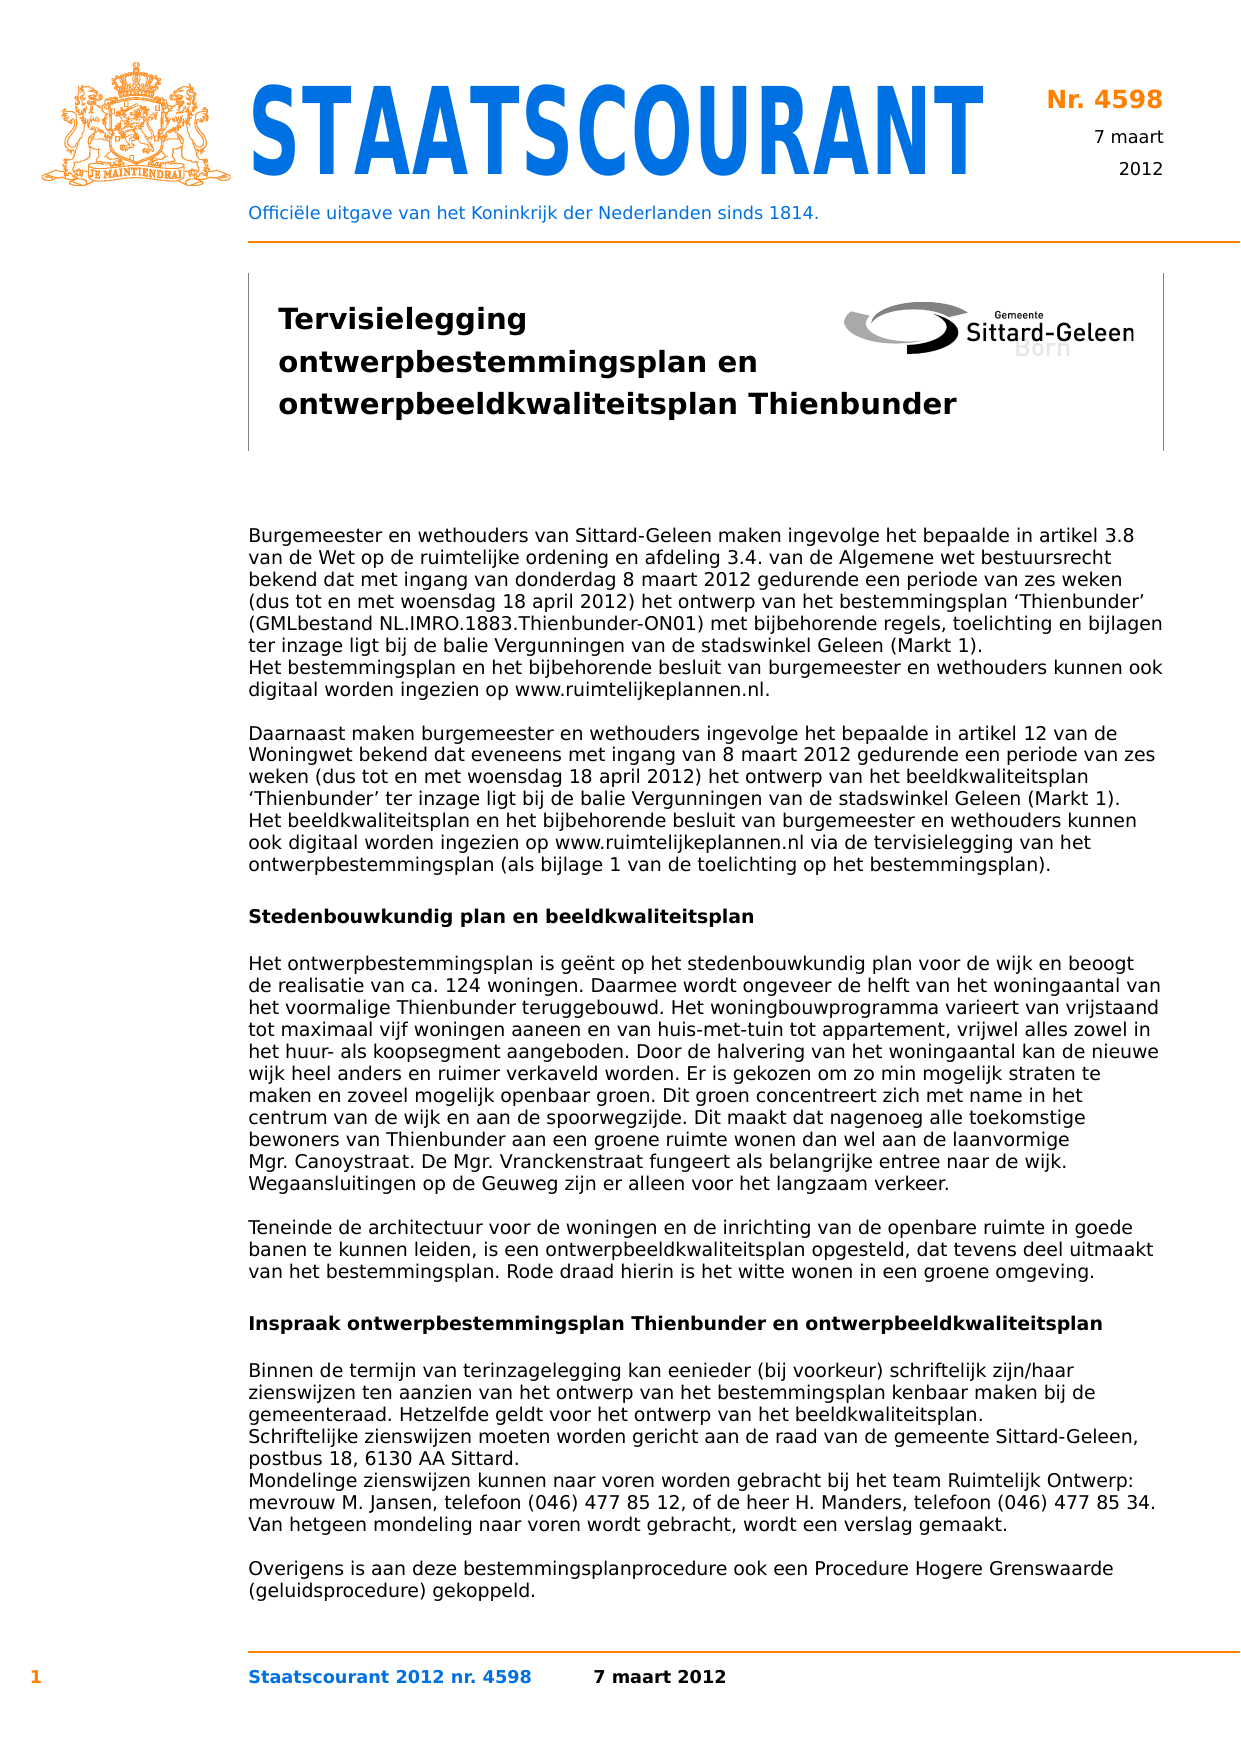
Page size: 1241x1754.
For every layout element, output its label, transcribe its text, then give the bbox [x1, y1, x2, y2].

text Het beeldkwaliteitsplan en het bijbehorende besluit van burgemeester en wethouders kunnen ook digitaal worden ingezien op www.ruimtelijkeplannen.nl via de tervisielegging van het ontwerpbestemmingsplan (als bijlage 1 van de toelichting op het bestemmingsplan). [248, 810, 1163, 876]
table_cell 2012 [998, 153, 1240, 203]
text Teneinde de architectuur voor de woningen en de inrichting van de openbare ruimte in goede banen te kunnen leiden, is een ontwerpbeeldkwaliteitsplan opgesteld, dat tevens deel uitmaakt van het bestemmingsplan. Rode draad hierin is het witte wonen in een groene omgeving. [248, 1217, 1163, 1283]
picture [41, 62, 231, 186]
table_cell 7 maart [998, 121, 1240, 153]
table_cell Officiële uitgave van het Koninkrijk der Nederlanden sinds 1814. [248, 203, 1240, 241]
text Het ontwerpbestemmingsplan is geënt op het stedenbouwkundig plan voor de wijk en beoogt de realisatie van ca. 124 woningen. Daarmee wordt ongeveer de helft van het woningaantal van het voormalige Thienbunder teruggebouwd. Het woningbouwprogramma varieert van vrijstaand tot maximaal vijf woningen aaneen en van huis-met-tuin tot appartement, vrijwel alles zowel in het huur- als koopsegment aangeboden. Door de halvering van het woningaantal kan de nieuwe wijk heel anders en ruimer verkaveld worden. Er is gekozen om zo min mogelijk straten te maken en zoveel mogelijk openbaar groen. Dit groen concentreert zich met name in het centrum van de wijk en aan de spoorwegzijde. Dit maakt dat nagenoeg alle toekomstige bewoners van Thienbunder aan een groene ruimte wonen dan wel aan de laanvormige Mgr. Canoystraat. De Mgr. Vranckenstraat fungeert als belangrijke entree naar de wijk. Wegaansluitingen op de Geuweg zijn er alleen voor het langzaam verkeer. [248, 953, 1163, 1195]
picture [844, 302, 1134, 356]
table_header [25, 62, 248, 241]
text Schriftelijke zienswijzen moeten worden gericht aan de raad van de gemeente Sittard-Geleen, postbus 18, 6130 AA Sittard. [248, 1426, 1163, 1470]
text Binnen de termijn van terinzagelegging kan eenieder (bij voorkeur) schriftelijk zijn/haar zienswijzen ten aanzien van het ontwerp van het bestemmingsplan kenbaar maken bij de gemeenteraad. Hetzelfde geldt voor het ontwerp van het beeldkwaliteitsplan. [248, 1360, 1163, 1426]
text Daarnaast maken burgemeester en wethouders ingevolge het bepaalde in artikel 12 van de Woningwet bekend dat eveneens met ingang van 8 maart 2012 gedurende een periode van zes weken (dus tot en met woensdag 18 april 2012) het ontwerp van het beeldkwaliteitsplan ‘Thienbunder’ ter inzage ligt bij de balie Vergunningen van de stadswinkel Geleen (Markt 1). [248, 722, 1163, 810]
text Het bestemmingsplan en het bijbehorende besluit van burgemeester en wethouders kunnen ook digitaal worden ingezien op www.ruimtelijkeplannen.nl. [248, 657, 1163, 701]
subtitle Inspraak ontwerpbestemmingsplan Thienbunder en ontwerpbeeldkwaliteitsplan [248, 1313, 1163, 1335]
text Overigens is aan deze bestemmingsplanprocedure ook een Procedure Hogere Grenswaarde (geluidsprocedure) gekoppeld. [248, 1557, 1163, 1601]
text Mondelinge zienswijzen kunnen naar voren worden gebracht bij het team Ruimtelijk Ontwerp: mevrouw M. Jansen, telefoon (046) 477 85 12, of de heer H. Manders, telefoon (046) 477 85 34. Van hetgeen mondeling naar voren wordt gebracht, wordt een verslag gemaakt. [248, 1470, 1163, 1536]
table_header Nr. 4598 [998, 62, 1240, 121]
subtitle Tervisielegging ontwerpbestemmingsplan en ontwerpbeeldkwaliteitsplan Thienbunder [249, 273, 1163, 451]
subtitle Stedenbouwkundig plan en beeldkwaliteitsplan [248, 906, 1163, 928]
text Burgemeester en wethouders van Sittard-Geleen maken ingevolge het bepaalde in artikel 3.8 van de Wet op de ruimtelijke ordening en afdeling 3.4. van de Algemene wet bestuursrecht bekend dat met ingang van donderdag 8 maart 2012 gedurende een periode van zes weken (dus tot en met woensdag 18 april 2012) het ontwerp van het bestemmingsplan ‘Thienbunder’ (GMLbestand NL.IMRO.1883.Thienbunder-ON01) met bijbehorende regels, toelichting en bijlagen ter inzage ligt bij de balie Vergunningen van de stadswinkel Geleen (Markt 1). [248, 525, 1163, 657]
table_header STAATSCOURANT [248, 62, 998, 203]
